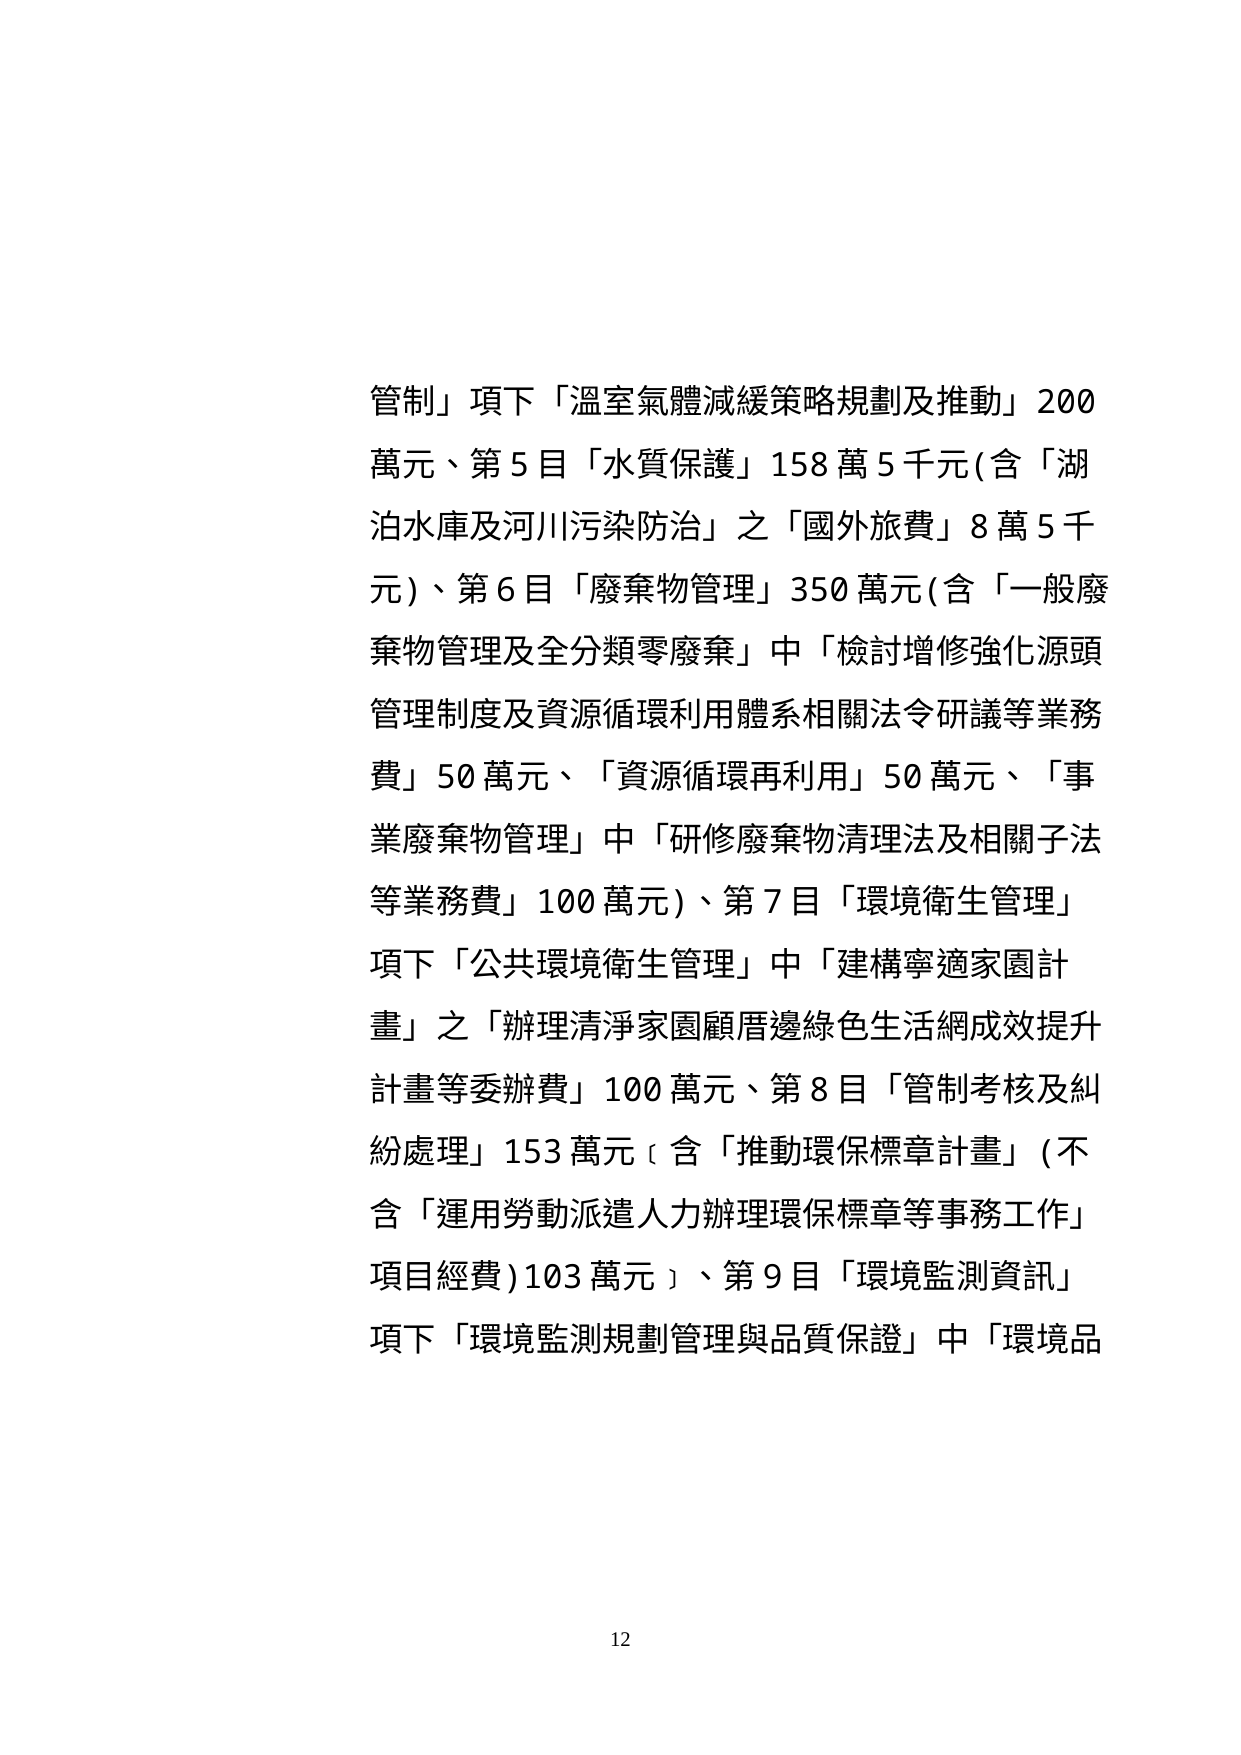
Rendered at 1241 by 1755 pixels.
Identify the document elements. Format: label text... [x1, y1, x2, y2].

text 第1項 環境保護署原列37億9,609萬8千元，減列「派員出國計畫」80萬元(含「國際環保組織活動等及雙多邊會議」10萬元、「雙邊環保合作協定相關會議」10萬元、「氣候變化綱要公約締約國、工作小組及相關會議」10萬元)、「派員赴大陸計畫」項下「大陸湖泊污染整治及事業廢水水質監測考察」7萬元、第1目「科技發展」項下「環境科學及技術之研究」中「產品碳足跡資訊揭露服務計畫」50萬元、第3目「綜合計畫」第1節「綜合企劃」200萬元﹝含「環境管理」中「委辦費」60萬及「獎補助費」50萬元、「環境影響評估」10萬元、「國際合作、永續發展及科技管理」80萬元(含「委辦費」20萬元)﹞、第2節「加強基層環保建設」2,200萬﹝含「水污染防治及流域整體性環境保護」200萬元(含「國家濕地保育計畫」150萬元)、「垃圾全分類零廢棄及廢棄物緊急應變計畫」1,000萬元(含「資源永續循環利用推動計畫」500萬元、「建構綠能永續新世代垃圾處理計畫」500萬元)﹞、第4目「空氣品質保護及噪音管制」項下「溫室氣體減緩策略規劃及推動」200萬元、第5目「水質保護」158萬5千元(含「湖泊水庫及河川污染防治」之「國外旅費」8萬5千元)、第6目「廢棄物管理」350萬元(含「一般廢棄物管理及全分類零廢棄」中「檢討增修強化源頭管理制度及資源循環利用體系相關法令研議等業務費」50萬元、「資源循環再利用」50萬元、「事業廢棄物管理」中「研修廢棄物清理法及相關子法等業務費」100萬元)、第7目「環境衛生管理」項下「公共環境衛生管理」中「建構寧適家園計畫」之「辦理清淨家園顧厝邊綠色生活網成效提升計畫等委辦費」100萬元、第8目「管制考核及糾紛處理」153萬元﹝含「推動環保標章計畫」(不含「運用勞動派遣人力辦理環保標章等事務工作」項目經費)103萬元﹞、第9目「環境監測資訊」項下「環境監測規劃管理與品質保證」中「環境品質感測物聯網發展布建及執法應用計畫」300萬元，共計減列3,798萬5千元，其餘均照列，改列為37億5,811萬3千元。【9,10,11,16,21,22,24,26,27,28,29,31,32,33,36,37,38,39,48,54,55,56,58,59,60,61,62,71,73,78,79,80,82,87,91,92,93,96,101,103,105,106,107,110,111,112,113,114】 [206, 358, 1122, 1358]
